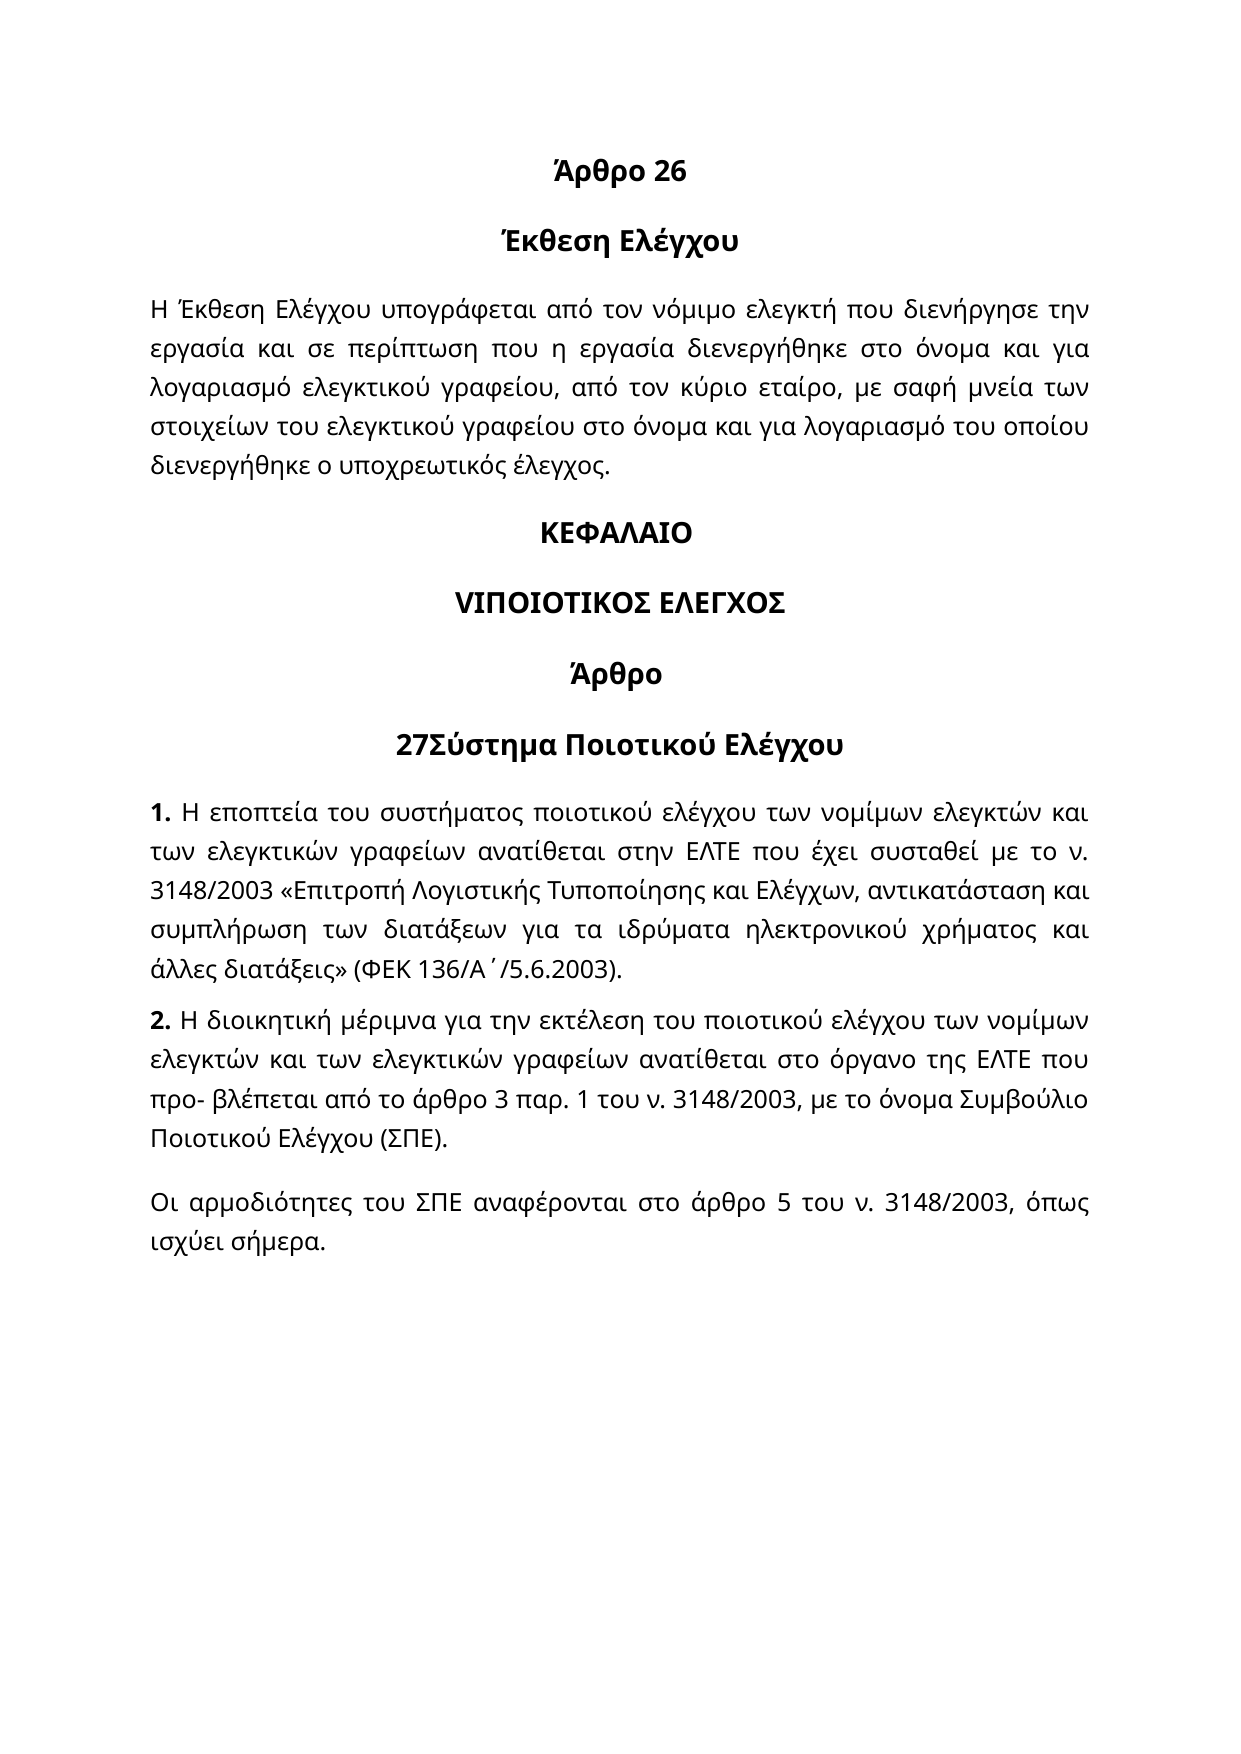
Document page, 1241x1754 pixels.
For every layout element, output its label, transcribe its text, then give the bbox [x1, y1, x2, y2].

subtitle Άρθρο [150, 653, 1090, 693]
text Η Έκθεση Ελέγχου υπογράφεται από τον νόμιμο ελεγκτή που διενήργησε την εργασία και σε περίπτωση που η εργασία διενεργήθηκε στο όνομα και για λογαριασμό ελεγκτικού γραφείου, από τον κύριο εταίρο, με σαφή μνεία των στοιχείων του ελεγκτικού γραφείου στο όνομα και για λογαριασμό του οποίου διενεργήθηκε ο υποχρεωτικός έλεγχος. [150, 291, 1090, 482]
subtitle Έκθεση Ελέγχου [150, 221, 1090, 260]
text 1. Η εποπτεία του συστήματος ποιοτικού ελέγχου των νομίμων ελεγκτών και των ελεγκτικών γραφείων ανατίθεται στην ΕΛΤΕ που έχει συσταθεί με το ν. 3148/2003 «Επιτροπή Λογιστικής Τυποποίησης και Ελέγχων, αντικατάσταση και συμπλήρωση των διατάξεων για τα ιδρύματα ηλεκτρονικού χρήματος και άλλες διατάξεις» (ΦΕΚ 136/Α΄/5.6.2003). [150, 794, 1090, 985]
subtitle ΚΕΦΑΛΑΙΟ [150, 512, 1090, 552]
subtitle Άρθρο 26 [150, 150, 1090, 190]
text Οι αρμοδιότητες του ΣΠΕ αναφέρονται στο άρθρο 5 του ν. 3148/2003, όπως ισχύει σήμερα. [150, 1184, 1090, 1258]
subtitle VIΠΟΙΟΤΙΚΟΣ ΕΛΕΓΧΟΣ [150, 583, 1090, 622]
subtitle 27Σύστημα Ποιοτικού Ελέγχου [150, 724, 1090, 764]
text 2. Η διοικητική μέριμνα για την εκτέλεση του ποιοτικού ελέγχου των νομίμων ελεγκτών και των ελεγκτικών γραφείων ανατίθεται στο όργανο της ΕΛΤΕ που προ- βλέπεται από το άρθρο 3 παρ. 1 του ν. 3148/2003, με το όνομα Συμβούλιο Ποιοτικού Ελέγχου (ΣΠΕ). [150, 1003, 1090, 1154]
